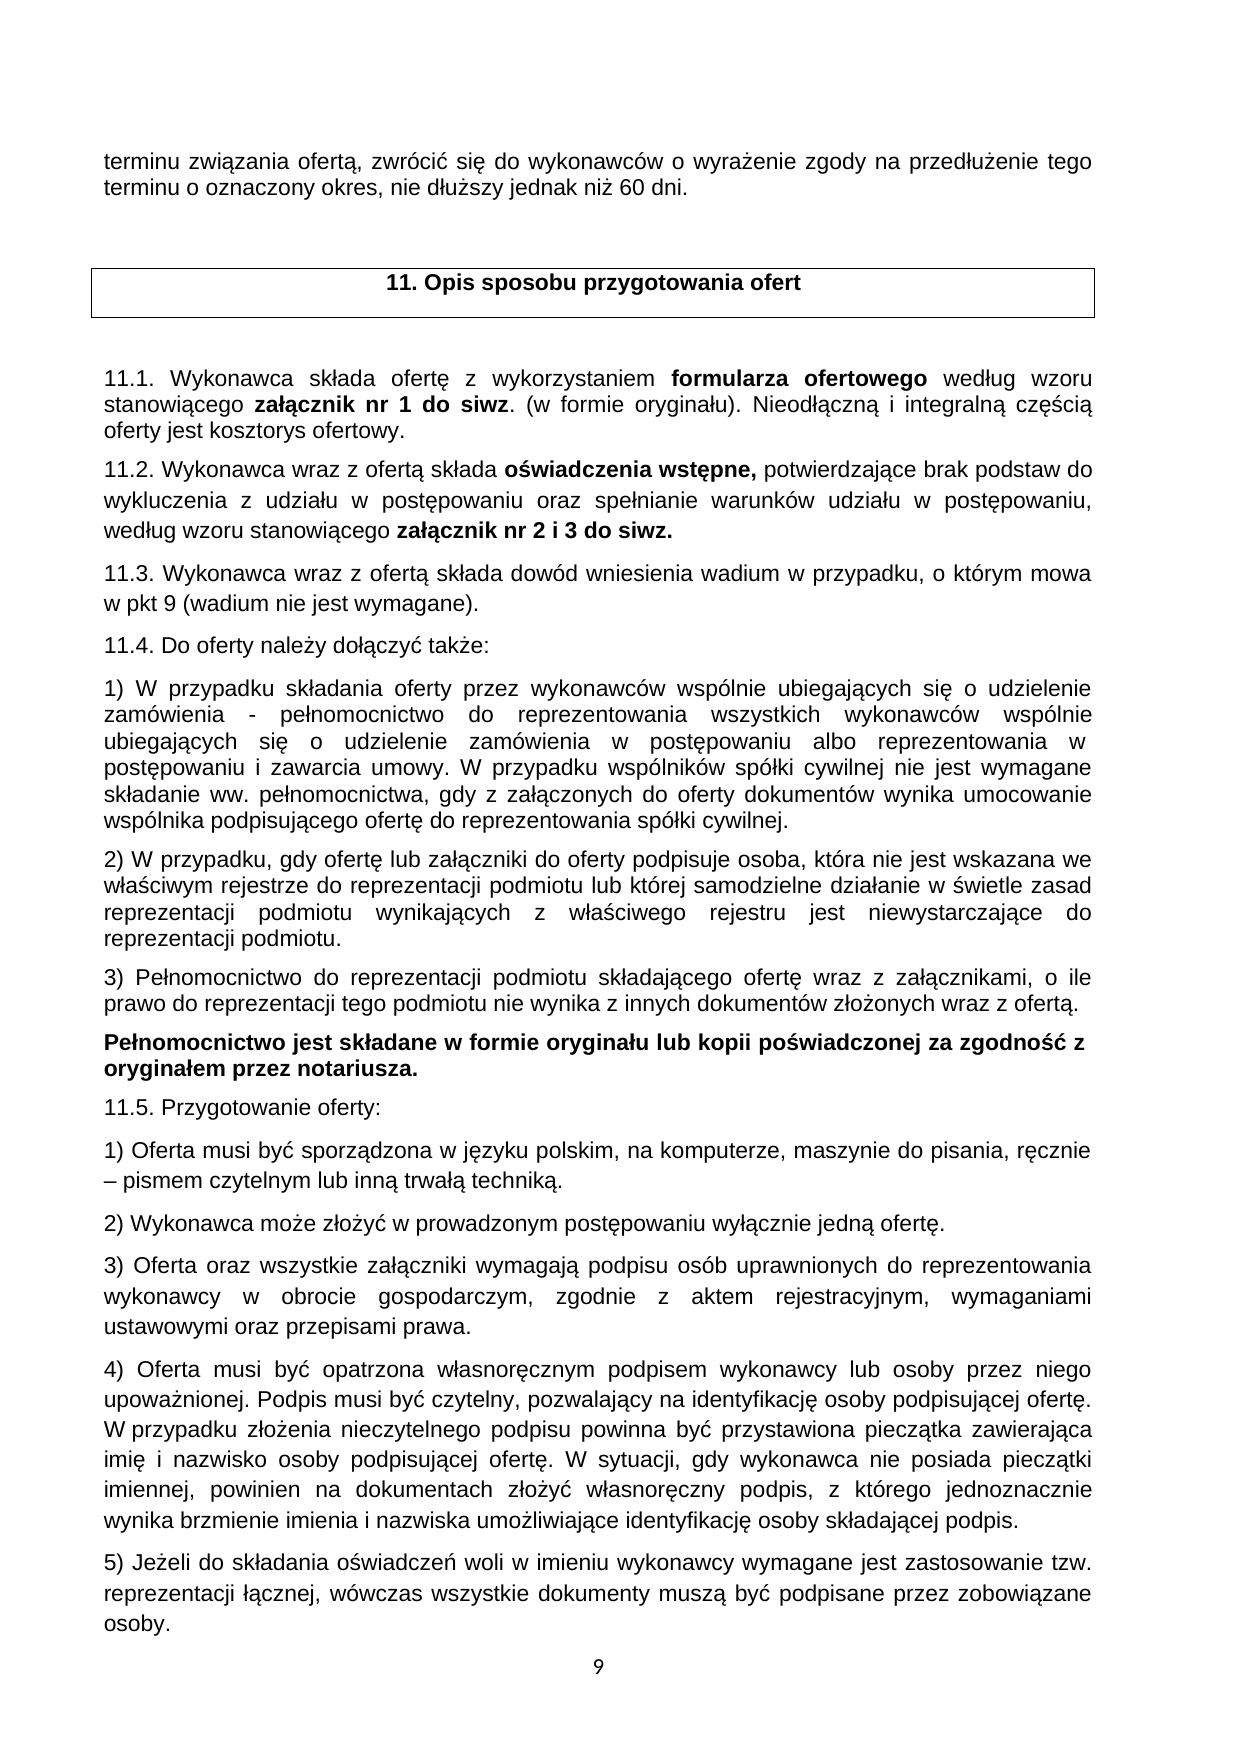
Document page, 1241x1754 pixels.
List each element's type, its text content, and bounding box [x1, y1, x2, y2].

text 11.4. Do oferty należy dołączyć także: [103, 632, 1093, 659]
text 3) Pełnomocnictwo do reprezentacji podmiotu składającego ofertę wraz z załącznikami, o ile prawo do reprezentacji tego podmiotu nie wynika z innych dokumentów złożonych wraz z ofertą. [103, 964, 1093, 1016]
text 3) Oferta oraz wszystkie załączniki wymagają podpisu osób uprawnionych do reprezentowania wykonawcy w obrocie gospodarczym, zgodnie z aktem rejestracyjnym, wymaganiami ustawowymi oraz przepisami prawa. [103, 1252, 1093, 1339]
text 11.1. Wykonawca składa ofertę z wykorzystaniem formularza ofertowego według wzoru stanowiącego załącznik nr 1 do siwz. (w formie oryginału). Nieodłączną i integralną częścią oferty jest kosztorys ofertowy. [103, 365, 1093, 444]
text Pełnomocnictwo jest składane w formie oryginału lub kopii poświadczonej za zgodność z oryginałem przez notariusza. [103, 1029, 1093, 1082]
text 1) Oferta musi być sporządzona w języku polskim, na komputerze, maszynie do pisania, ręcznie – pismem czytelnym lub inną trwałą techniką. [103, 1137, 1093, 1193]
text 2) Wykonawca może złożyć w prowadzonym postępowaniu wyłącznie jedną ofertę. [103, 1210, 1093, 1236]
text 11.2. Wykonawca wraz z ofertą składa oświadczenia wstępne, potwierdzające brak podstaw do wykluczenia z udziału w postępowaniu oraz spełnianie warunków udziału w postępowaniu, według wzoru stanowiącego załącznik nr 2 i 3 do siwz. [103, 456, 1093, 543]
table_header 11. Opis sposobu przygotowania ofert [92, 269, 1094, 317]
text 5) Jeżeli do składania oświadczeń woli w imieniu wykonawcy wymagane jest zastosowanie tzw. reprezentacji łącznej, wówczas wszystkie dokumenty muszą być podpisane przez zobowiązane osoby. [103, 1549, 1093, 1636]
text terminu związania ofertą, zwrócić się do wykonawców o wyrażenie zgody na przedłużenie tego terminu o oznaczony okres, nie dłuższy jednak niż 60 dni. [103, 148, 1093, 200]
text 11.5. Przygotowanie oferty: [103, 1094, 1093, 1120]
text 11.3. Wykonawca wraz z ofertą składa dowód wniesienia wadium w przypadku, o którym mowa w pkt 9 (wadium nie jest wymagane). [103, 559, 1093, 616]
text 1) W przypadku składania oferty przez wykonawców wspólnie ubiegających się o udzielenie zamówienia - pełnomocnictwo do reprezentowania wszystkich wykonawców wspólnie ubiegających się o udzielenie zamówienia w postępowaniu albo reprezentowania w postępowaniu i zawarcia umowy. W przypadku wspólników spółki cywilnej nie jest wymagane składanie ww. pełnomocnictwa, gdy z załączonych do oferty dokumentów wynika umocowanie wspólnika podpisującego ofertę do reprezentowania spółki cywilnej. [103, 675, 1093, 833]
text 4) Oferta musi być opatrzona własnoręcznym podpisem wykonawcy lub osoby przez niego upoważnionej. Podpis musi być czytelny, pozwalający na identyfikację osoby podpisującej ofertę. W przypadku złożenia nieczytelnego podpisu powinna być przystawiona pieczątka zawierająca imię i nazwisko osoby podpisującej ofertę. W sytuacji, gdy wykonawca nie posiada pieczątki imiennej, powinien na dokumentach złożyć własnoręczny podpis, z którego jednoznacznie wynika brzmienie imienia i nazwiska umożliwiające identyfikację osoby składającej podpis. [103, 1356, 1093, 1533]
text 2) W przypadku, gdy ofertę lub załączniki do oferty podpisuje osoba, która nie jest wskazana we właściwym rejestrze do reprezentacji podmiotu lub której samodzielne działanie w świetle zasad reprezentacji podmiotu wynikających z właściwego rejestru jest niewystarczające do reprezentacji podmiotu. [103, 846, 1093, 951]
